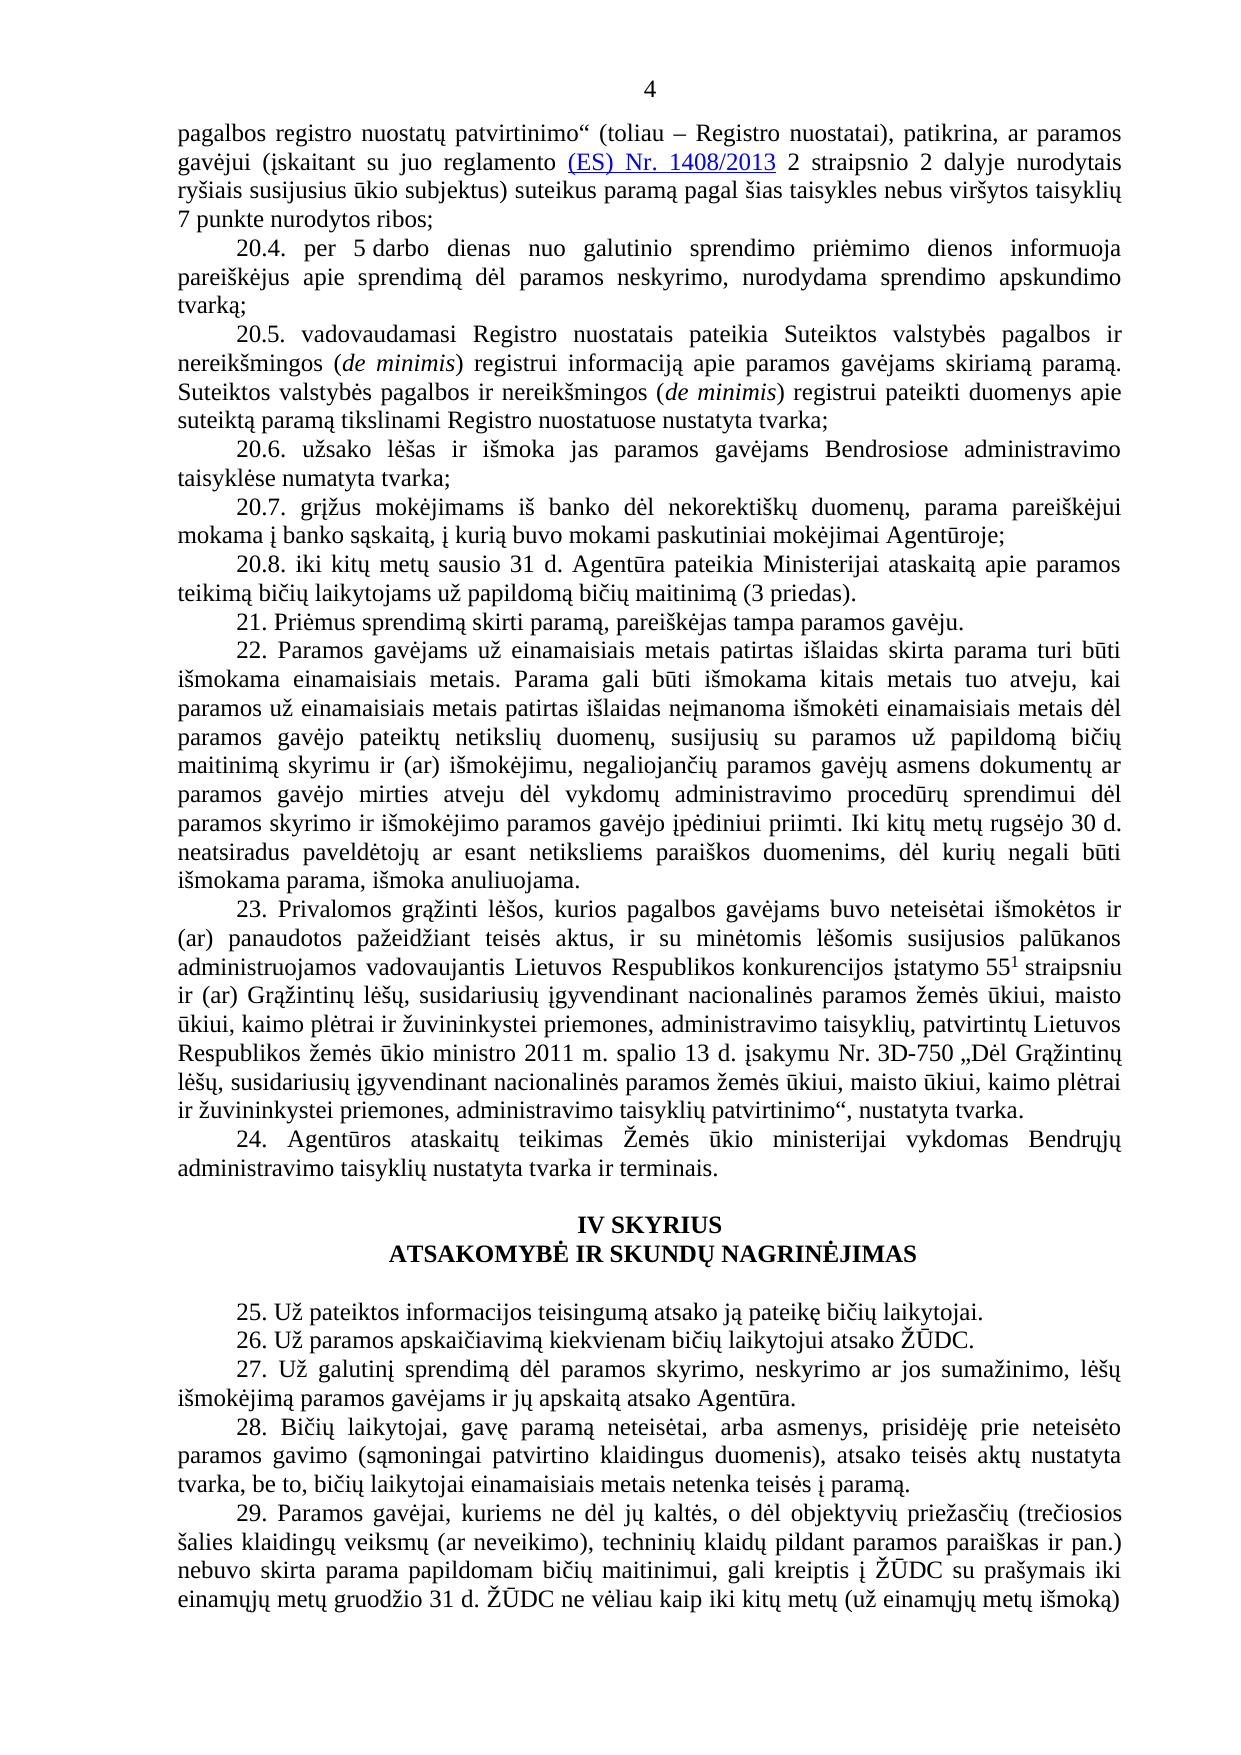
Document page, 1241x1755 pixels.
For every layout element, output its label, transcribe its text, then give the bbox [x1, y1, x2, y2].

text 20.8. iki kitų metų sausio 31 d. Agentūra pateikia Ministerijai ataskaitą apie paramos teikimą bičių laikytojams už papildomą bičių maitinimą (3 priedas). [177, 549, 1122, 607]
text ATSAKOMYBĖ ir SKUNDŲ NAGRINĖJIMAS [177, 1239, 1122, 1268]
text 20.5. vadovaudamasi Registro nuostatais pateikia Suteiktos valstybės pagalbos ir nereikšmingos (de minimis) registrui informaciją apie paramos gavėjams skiriamą paramą. Suteiktos valstybės pagalbos ir nereikšmingos (de minimis) registrui pateikti duomenys apie suteiktą paramą tikslinami Registro nuostatuose nustatyta tvarka; [177, 319, 1122, 434]
text 29. Paramos gavėjai, kuriems ne dėl jų kaltės, o dėl objektyvių priežasčių (trečiosios šalies klaidingų veiksmų (ar neveikimo), techninių klaidų pildant paramos paraiškas ir pan.) nebuvo skirta parama papildomam bičių maitinimui, gali kreiptis į ŽŪDC su prašymais iki einamųjų metų gruodžio 31 d. ŽŪDC ne vėliau kaip iki kitų metų (už einamųjų metų išmoką) [177, 1498, 1122, 1613]
text 27. Už galutinį sprendimą dėl paramos skyrimo, neskyrimo ar jos sumažinimo, lėšų išmokėjimą paramos gavėjams ir jų apskaitą atsako Agentūra. [177, 1354, 1122, 1412]
text pagalbos registro nuostatų patvirtinimo“ (toliau – Registro nuostatai), patikrina, ar paramos gavėjui (įskaitant su juo reglamento (ES) Nr. 1408/2013 2 straipsnio 2 dalyje nurodytais ryšiais susijusius ūkio subjektus) suteikus paramą pagal šias taisykles nebus viršytos taisyklių 7 punkte nurodytos ribos; [177, 118, 1122, 233]
text 26. Už paramos apskaičiavimą kiekvienam bičių laikytojui atsako ŽŪDC. [177, 1326, 1122, 1354]
text 28. Bičių laikytojai, gavę paramą neteisėtai, arba asmenys, prisidėję prie neteisėto paramos gavimo (sąmoningai patvirtino klaidingus duomenis), atsako teisės aktų nustatyta tvarka, be to, bičių laikytojai einamaisiais metais netenka teisės į paramą. [177, 1412, 1122, 1498]
text 22. Paramos gavėjams už einamaisiais metais patirtas išlaidas skirta parama turi būti išmokama einamaisiais metais. Parama gali būti išmokama kitais metais tuo atveju, kai paramos už einamaisiais metais patirtas išlaidas neįmanoma išmokėti einamaisiais metais dėl paramos gavėjo pateiktų netikslių duomenų, susijusių su paramos už papildomą bičių maitinimą skyrimu ir (ar) išmokėjimu, negaliojančių paramos gavėjų asmens dokumentų ar paramos gavėjo mirties atveju dėl vykdomų administravimo procedūrų sprendimui dėl paramos skyrimo ir išmokėjimo paramos gavėjo įpėdiniui priimti. Iki kitų metų rugsėjo 30 d. neatsiradus paveldėtojų ar esant netiksliems paraiškos duomenims, dėl kurių negali būti išmokama parama, išmoka anuliuojama. [177, 636, 1122, 894]
text 25. Už pateiktos informacijos teisingumą atsako ją pateikę bičių laikytojai. [177, 1297, 1122, 1326]
text IV SKYRIUS [177, 1211, 1122, 1239]
text 20.7. grįžus mokėjimams iš banko dėl nekorektiškų duomenų, parama pareiškėjui mokama į banko sąskaitą, į kurią buvo mokami paskutiniai mokėjimai Agentūroje; [177, 492, 1122, 549]
text 23. Privalomos grąžinti lėšos, kurios pagalbos gavėjams buvo neteisėtai išmokėtos ir (ar) panaudotos pažeidžiant teisės aktus, ir su minėtomis lėšomis susijusios palūkanos administruojamos vadovaujantis Lietuvos Respublikos konkurencijos įstatymo 551 straipsniu ir (ar) Grąžintinų lėšų, susidariusių įgyvendinant nacionalinės paramos žemės ūkiui, maisto ūkiui, kaimo plėtrai ir žuvininkystei priemones, administravimo taisyklių, patvirtintų Lietuvos Respublikos žemės ūkio ministro 2011 m. spalio 13 d. įsakymu Nr. 3D-750 „Dėl Grąžintinų lėšų, susidariusių įgyvendinant nacionalinės paramos žemės ūkiui, maisto ūkiui, kaimo plėtrai ir žuvininkystei priemones, administravimo taisyklių patvirtinimo“, nustatyta tvarka. [177, 894, 1122, 1124]
text 21. Priėmus sprendimą skirti paramą, pareiškėjas tampa paramos gavėju. [177, 607, 1122, 636]
text 20.4. per 5 darbo dienas nuo galutinio sprendimo priėmimo dienos informuoja pareiškėjus apie sprendimą dėl paramos neskyrimo, nurodydama sprendimo apskundimo tvarką; [177, 233, 1122, 319]
text 24. Agentūros ataskaitų teikimas Žemės ūkio ministerijai vykdomas Bendrųjų administravimo taisyklių nustatyta tvarka ir terminais. [177, 1124, 1122, 1182]
text 20.6. užsako lėšas ir išmoka jas paramos gavėjams Bendrosiose administravimo taisyklėse numatyta tvarka; [177, 434, 1122, 492]
